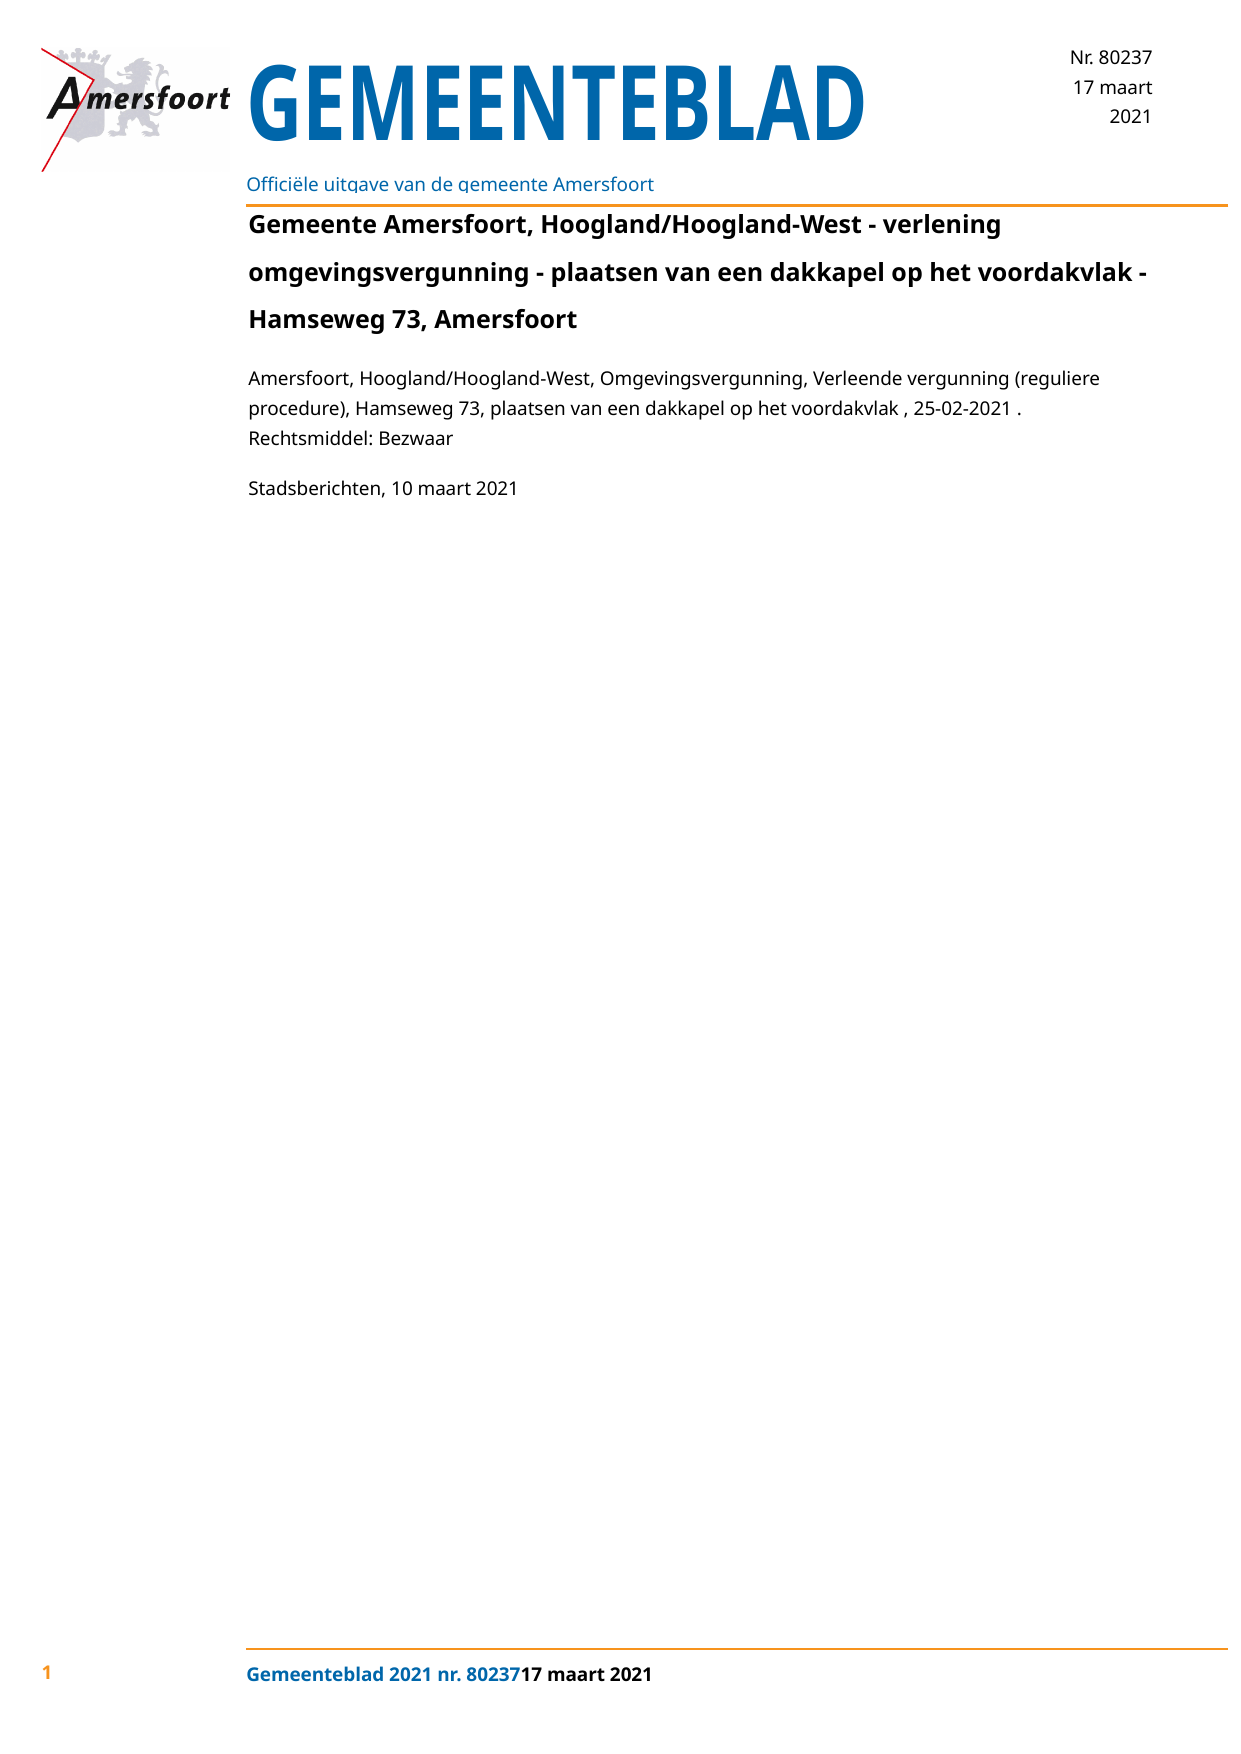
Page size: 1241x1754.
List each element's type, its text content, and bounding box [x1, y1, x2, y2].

text Stadsberichten, 10 maart 2021 [248, 475, 1152, 501]
picture [41, 47, 231, 172]
text Amersfoort, Hoogland/Hoogland-West, Omgevingsvergunning, Verleende vergunning (reguliere procedure), Hamseweg 73, plaatsen van een dakkapel op het voordakvlak , 25-02-2021 . Rechtsmiddel: Bezwaar [248, 366, 1152, 450]
text Gemeente Amersfoort, Hoogland/Hoogland-West - verlening omgevingsvergunning - plaatsen van een dakkapel op het voordakvlak - Hamseweg 73, Amersfoort [248, 207, 1152, 336]
